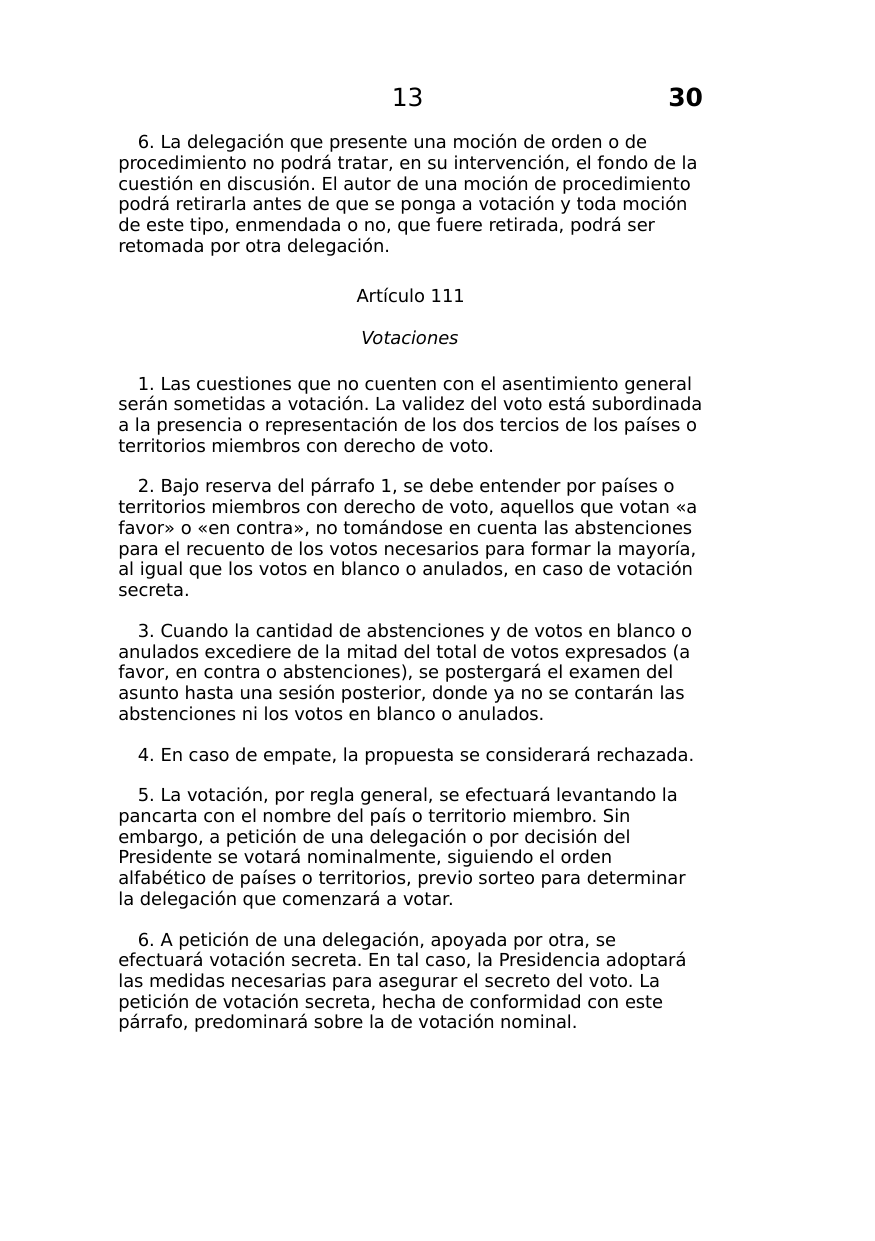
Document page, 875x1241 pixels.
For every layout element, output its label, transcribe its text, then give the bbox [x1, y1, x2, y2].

text 1. Las cuestiones que no cuenten con el asentimiento general serán sometidas a votación. La validez del voto está subordinada a la presencia o representación de los dos tercios de los países o territorios miembros con derecho de voto. [118, 373, 703, 456]
text 2. Bajo reserva del párrafo 1, se debe entender por países o territorios miembros con derecho de voto, aquellos que votan «a favor» o «en contra», no tomándose en cuenta las abstenciones para el recuento de los votos necesarios para formar la mayoría, al igual que los votos en blanco o anulados, en caso de votación secreta. [118, 476, 703, 601]
text 6. A petición de una delegación, apoyada por otra, se efectuará votación secreta. En tal caso, la Presidencia adoptará las medidas necesarias para asegurar el secreto del voto. La petición de votación secreta, hecha de conformidad con este párrafo, predominará sobre la de votación nominal. [118, 929, 703, 1033]
text 6. La delegación que presente una moción de orden o de procedimiento no podrá tratar, en su intervención, el fondo de la cuestión en discusión. El autor de una moción de procedimiento podrá retirarla antes de que se ponga a votación y toda moción de este tipo, enmendada o no, que fuere retirada, podrá ser retomada por otra delegación. [118, 132, 703, 256]
subtitle Artículo 111 Votaciones [118, 286, 703, 348]
text 5. La votación, por regla general, se efectuará levantando la pancarta con el nombre del país o territorio miembro. Sin embargo, a petición de una delegación o por decisión del Presidente se votará nominalmente, siguiendo el orden alfabético de países o territorios, previo sorteo para determinar la delegación que comenzará a votar. [118, 785, 703, 909]
text 4. En caso de empate, la propuesta se considerará rechazada. [118, 744, 703, 765]
text 3. Cuando la cantidad de abstenciones y de votos en blanco o anulados excediere de la mitad del total de votos expresados (a favor, en contra o abstenciones), se postergará el examen del asunto hasta una sesión posterior, donde ya no se contarán las abstenciones ni los votos en blanco o anulados. [118, 621, 703, 724]
